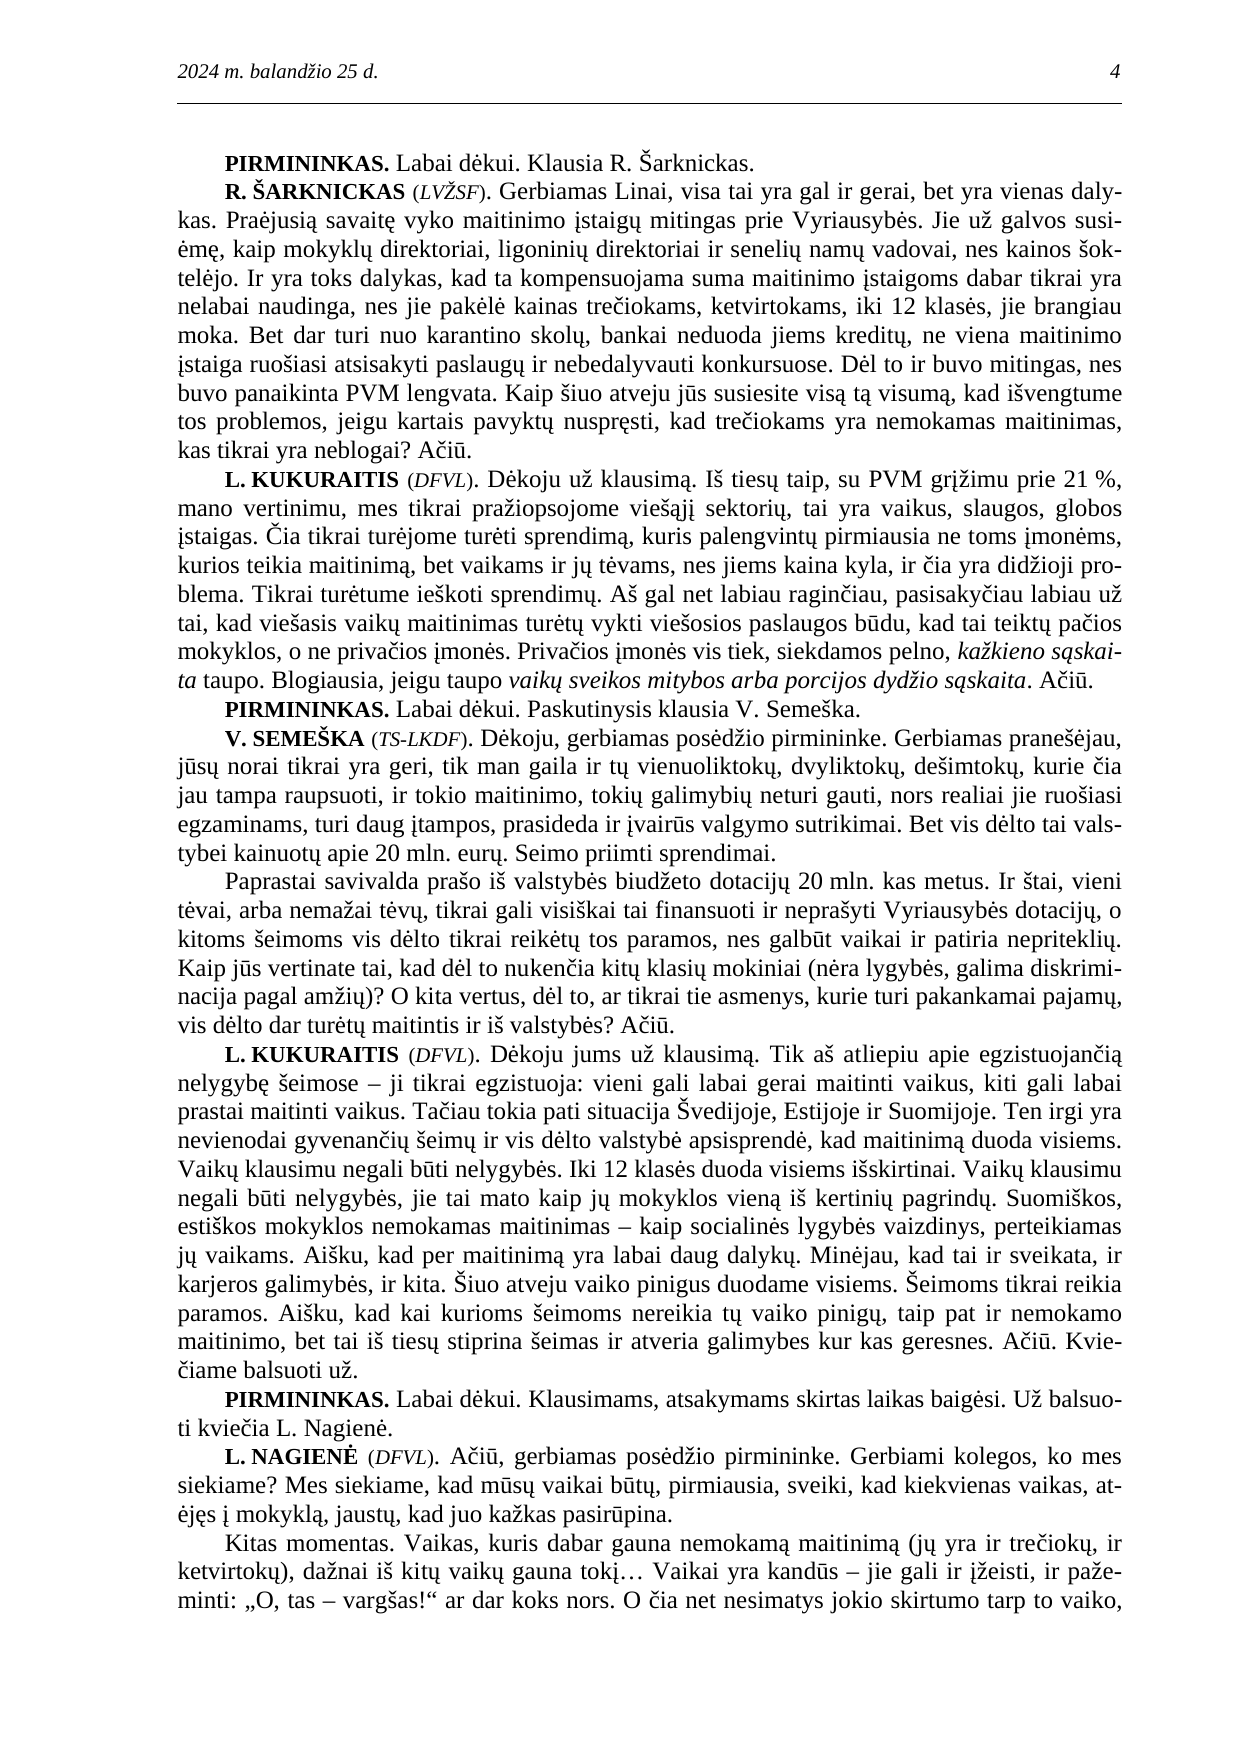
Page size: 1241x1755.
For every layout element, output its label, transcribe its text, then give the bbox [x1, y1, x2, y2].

text PIRMININKAS. La­bai dė­kui. Klau­si­mams, at­sa­ky­mams skir­tas lai­kas bai­gė­si. Už bal­suo­ti kvie­čia L. Na­gie­nė. [177, 1384, 1122, 1441]
text L. KUKURAITIS (DFVL). Dė­ko­ju už klau­si­mą. Iš tie­sų taip, su PVM grį­ži­mu prie 21 %, ma­no ver­ti­ni­mu, mes tik­rai pra­žiop­so­jo­me vie­šą­jį sek­to­rių, tai yra vai­kus, slau­gos, glo­bos įstai­gas. Čia tik­rai tu­rė­jo­me tu­rė­ti spren­di­mą, ku­ris pa­leng­vin­tų pir­miau­sia ne toms įmo­nėms, ku­rios tei­kia mai­ti­ni­mą, bet vai­kams ir jų tė­vams, nes jiems kai­na ky­la, ir čia yra di­džio­ji pro­ble­ma. Tik­rai tu­rė­tu­me ieš­ko­ti spren­di­mų. Aš gal net la­biau ra­gin­čiau, pa­si­sa­ky­čiau la­biau už tai, kad vie­ša­sis vai­kų mai­ti­ni­mas tu­rė­tų vyk­ti vie­šo­sios pa­slau­gos bū­du, kad tai teik­tų pa­čios mo­kyk­los, o ne pri­va­čios įmo­nės. Pri­va­čios įmo­nės vis tiek, siek­da­mos pel­no, kaž­kie­no są­s­kai­ta tau­po. Blo­giau­sia, jei­gu tau­po vai­kų svei­kos mi­ty­bos ar­ba por­ci­jos dy­džio są­skai­ta. Ačiū. [177, 464, 1122, 694]
text Ki­tas mo­men­tas. Vai­kas, ku­ris da­bar gau­na ne­mo­ka­mą mai­ti­ni­mą (jų yra ir tre­čio­kų, ir ket­vir­to­kų), daž­nai iš ki­tų vai­kų gau­na to­kį… Vai­kai yra kan­dūs – jie ga­li ir įžeis­ti, ir pa­že­min­ti: „O, tas – varg­šas!“ ar dar koks nors. O čia net ne­si­ma­tys jo­kio skir­tu­mo tarp to vai­ko, [177, 1528, 1122, 1614]
text PIRMININKAS. La­bai dė­kui. Pas­ku­ti­ny­sis klau­sia V. Se­meš­ka. [177, 694, 1122, 723]
text L. NAGIENĖ (DFVL). Ačiū, ger­bia­mas po­sė­džio pir­mi­nin­ke. Ger­bia­mi ko­le­gos, ko mes sie­kia­me? Mes sie­kia­me, kad mū­sų vai­kai bū­tų, pir­miau­sia, svei­ki, kad kiek­vie­nas vai­kas, at­ėjęs į mo­kyk­lą, jaus­tų, kad juo kaž­kas pa­si­rū­pi­na. [177, 1441, 1122, 1528]
text R. ŠARKNICKAS (LVŽSF). Ger­bia­mas Li­nai, vi­sa tai yra gal ir ge­rai, bet yra vie­nas da­ly­kas. Pra­ėju­sią sa­vai­tę vy­ko mai­ti­ni­mo įstai­gų mi­tin­gas prie Vy­riau­sy­bės. Jie už gal­vos su­si­ėmę, kaip mo­kyk­lų di­rek­to­riai, li­go­ni­nių di­rek­to­riai ir se­ne­lių na­mų va­do­vai, nes kai­nos šok­te­lė­jo. Ir yra toks da­ly­kas, kad ta kom­pen­suo­ja­ma su­ma mai­ti­ni­mo įstai­goms da­bar tik­rai yra ne­la­bai nau­din­ga, nes jie pa­kė­lė kai­nas tre­čio­kams, ket­vir­to­kams, iki 12 kla­sės, jie bran­giau mo­ka. Bet dar tu­ri nuo ka­ran­ti­no sko­lų, ban­kai ne­duo­da jiems kre­di­tų, ne vie­na mai­ti­ni­mo įstai­ga ruo­šia­si at­si­sa­ky­ti pa­slau­gų ir ne­be­da­ly­vau­ti kon­kur­suo­se. Dėl to ir bu­vo mi­tin­gas, nes bu­vo pa­nai­kin­ta PVM leng­va­ta. Kaip šiuo at­ve­ju jūs su­si­esi­te vi­są tą vi­su­mą, kad iš­veng­tu­me tos pro­ble­mos, jei­gu kar­tais pa­vyk­tų nu­spręs­ti, kad tre­čio­kams yra ne­mo­ka­mas mai­ti­ni­mas, kas tik­rai yra ne­blo­gai? Ačiū. [177, 176, 1122, 464]
text L. KUKURAITIS (DFVL). Dė­ko­ju jums už klau­si­mą. Tik aš at­lie­piu apie eg­zis­tuo­jan­čią ne­ly­gy­bę šei­mo­se – ji tik­rai eg­zis­tuo­ja: vie­ni ga­li la­bai ge­rai mai­tin­ti vai­kus, ki­ti ga­li la­bai pras­tai mai­tin­ti vai­kus. Ta­čiau to­kia pa­ti si­tu­a­ci­ja Šve­di­jo­je, Es­ti­jo­je ir Suo­mi­jo­je. Ten ir­gi yra ne­vie­no­dai gy­ve­nan­čių šei­mų ir vis dėl­to vals­ty­bė ap­si­spren­dė, kad mai­ti­ni­mą duo­da vi­siems. Vai­kų klau­si­mu ne­ga­li bū­ti ne­ly­gy­bės. Iki 12 kla­sės duo­da vi­siems iš­skir­ti­nai. Vai­kų klau­si­mu ne­ga­li bū­ti ne­ly­gy­bės, jie tai ma­to kaip jų mo­kyk­los vie­ną iš ker­ti­nių pa­grin­dų. Suo­miš­kos, es­tiš­kos mo­kyk­los ne­mo­ka­mas mai­ti­ni­mas – kaip so­cia­li­nės ly­gy­bės vaiz­di­nys, per­tei­kia­mas jų vai­kams. Aiš­ku, kad per mai­ti­ni­mą yra la­bai daug da­ly­kų. Mi­nė­jau, kad tai ir svei­ka­ta, ir kar­je­ros ga­li­my­bės, ir ki­ta. Šiuo at­ve­ju vai­ko pi­ni­gus duo­da­me vi­siems. Šei­moms tik­rai rei­kia pa­ra­mos. Aiš­ku, kad kai ku­rioms šei­moms ne­rei­kia tų vai­ko pi­ni­gų, taip pat ir ne­mo­ka­mo mai­ti­ni­mo, bet tai iš tie­sų stip­ri­na šei­mas ir at­ve­ria ga­li­my­bes kur kas ge­res­nes. Ačiū. Kvie­čia­me bal­suo­ti už. [177, 1039, 1122, 1384]
text PIRMININKAS. La­bai dė­kui. Klau­sia R. Šar­knic­kas. [177, 148, 1122, 176]
text V. SEMEŠKA (TS-LKDF). Dė­ko­ju, ger­bia­mas po­sė­džio pir­mi­nin­ke. Ger­bia­mas pra­ne­šė­jau, jū­sų no­rai tik­rai yra ge­ri, tik man gai­la ir tų vie­nuo­lik­to­kų, dvy­lik­to­kų, de­šim­to­kų, ku­rie čia jau tam­pa raup­suo­ti, ir to­kio mai­ti­ni­mo, to­kių ga­li­my­bių ne­tu­ri gau­ti, nors re­a­liai jie ruo­šia­si eg­za­mi­nams, tu­ri daug įtam­pos, pra­si­de­da ir įvai­rūs val­gy­mo su­tri­ki­mai. Bet vis dėl­to tai vals­ty­bei kai­nuo­tų apie 20 mln. eu­rų. Sei­mo pri­im­ti spren­di­mai. [177, 723, 1122, 866]
text Pa­pras­tai sa­vi­val­da pra­šo iš vals­ty­bės biu­dže­to do­ta­ci­jų 20 mln. kas me­tus. Ir štai, vie­ni tė­vai, ar­ba ne­ma­žai tė­vų, tik­rai ga­li vi­siš­kai tai fi­nan­suo­ti ir ne­pra­šy­ti Vy­riau­sy­bės do­ta­ci­jų, o ki­toms šei­moms vis dėl­to tik­rai rei­kė­tų tos pa­ra­mos, nes gal­būt vai­kai ir pa­ti­ria ne­pri­tek­lių. Kaip jūs ver­ti­na­te tai, kad dėl to nu­ken­čia ki­tų kla­sių mo­ki­niai (nė­ra ly­gy­bės, ga­li­ma dis­kri­mi­na­ci­ja pa­gal am­žių)? O ki­ta ver­tus, dėl to, ar tik­rai tie as­me­nys, ku­rie tu­ri pa­kan­ka­mai pa­ja­mų, vis dėl­to dar tu­rė­tų mai­tin­tis ir iš vals­ty­bės? Ačiū. [177, 866, 1122, 1039]
